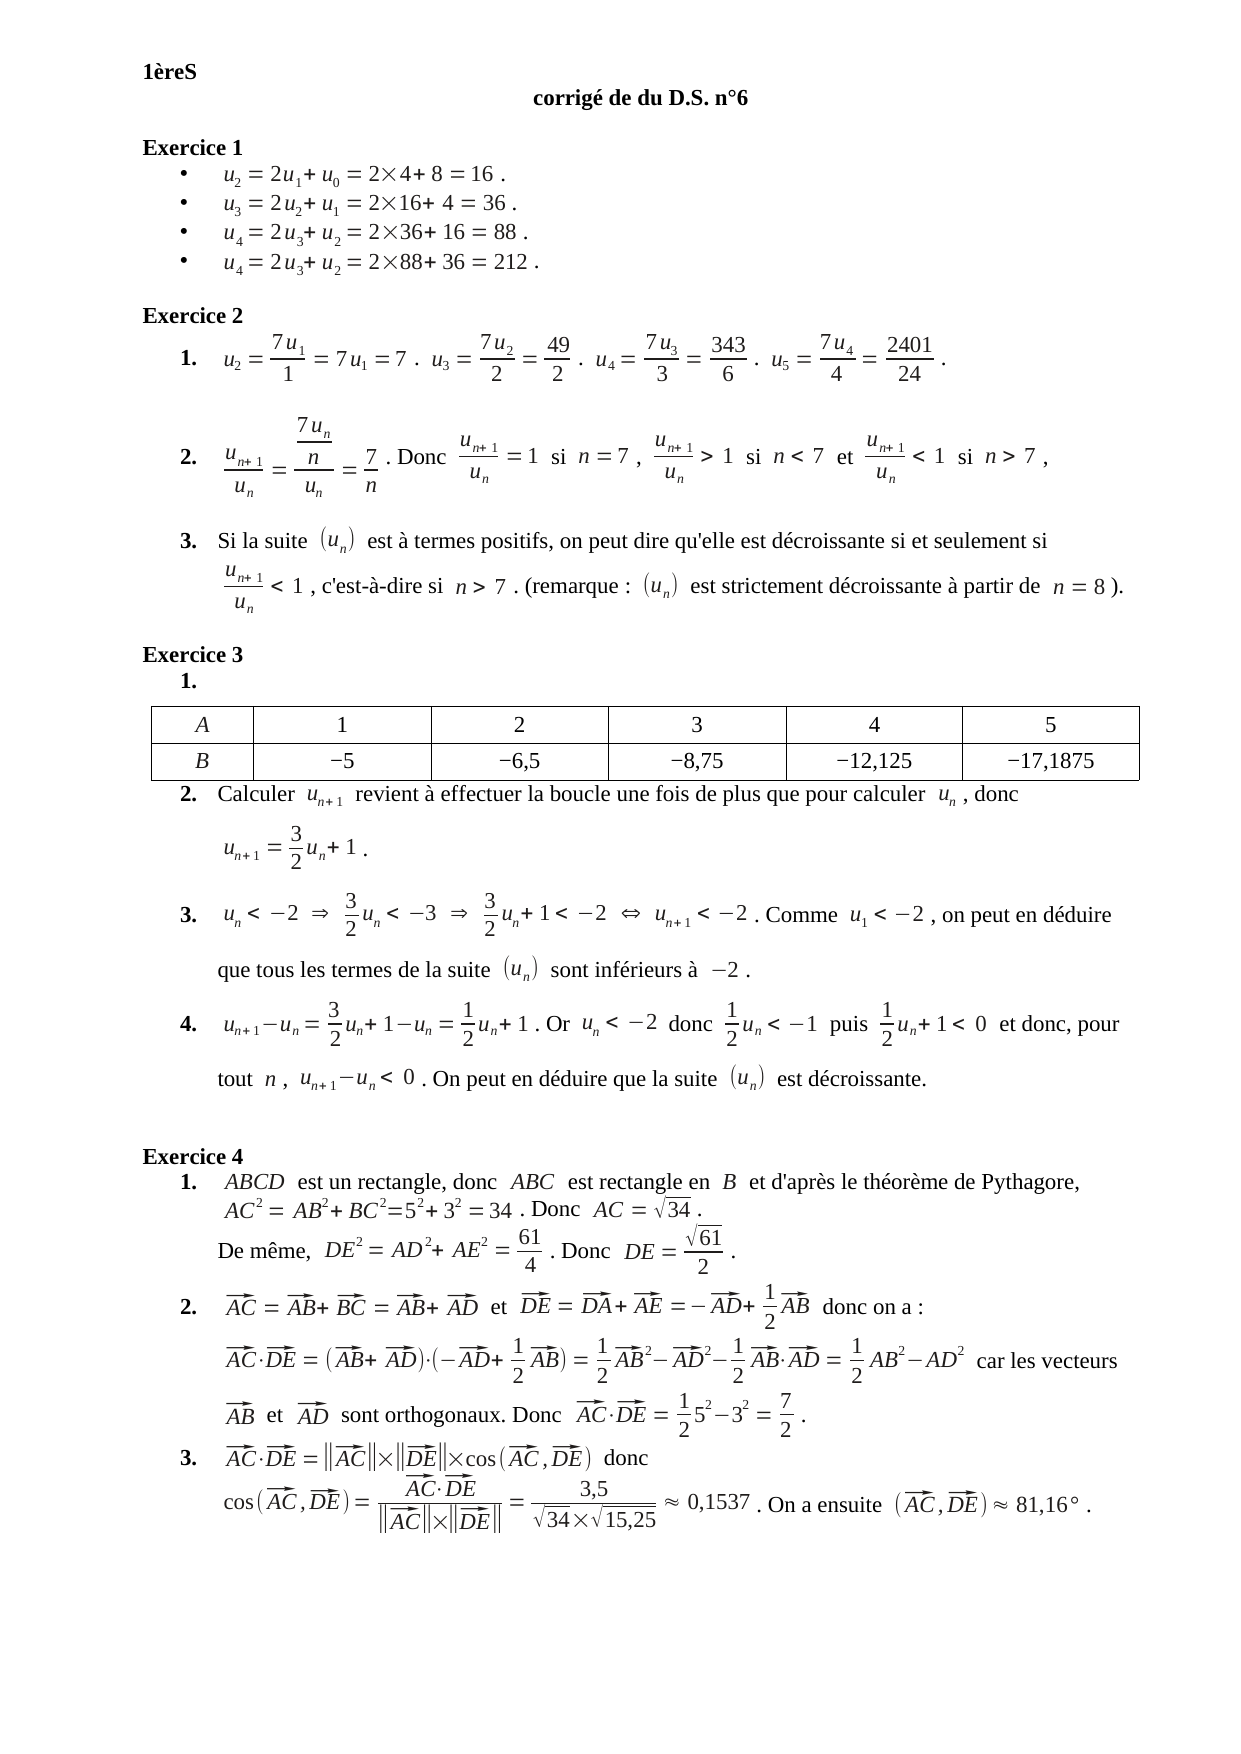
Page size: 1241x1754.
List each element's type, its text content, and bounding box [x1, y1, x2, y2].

table_header 4 [787, 707, 962, 743]
list . . . . [180, 329, 1139, 412]
list . Donc si , si et si , [180, 412, 1139, 527]
list Si la suite est à termes positifs, on peut dire qu'elle est décroissante si et seulement si , c'est-à-dire si . (remarque : est strictement décroissante à partir de ). [180, 527, 1139, 642]
text Exercice 1 [142, 135, 1139, 161]
table_cell −12,125 [787, 744, 962, 780]
list . [180, 248, 1139, 303]
table_header [152, 707, 253, 743]
table_cell [152, 744, 253, 780]
list . Comme , on peut en déduire que tous les termes de la suite sont inférieurs à . [180, 888, 1139, 984]
table_header 3 [609, 707, 786, 743]
table_cell −8,75 [609, 744, 786, 780]
list . [180, 219, 1139, 248]
subtitle 1èreS [142, 59, 1139, 84]
list donc . On a ensuite . [180, 1442, 1139, 1561]
table_cell −17,1875 [963, 744, 1139, 780]
subtitle corrigé de du D.S. n°6 [142, 84, 1139, 135]
table_cell −6,5 [432, 744, 608, 780]
table_header 2 [432, 707, 608, 743]
text Exercice 2 [142, 303, 1139, 329]
list et donc on a : car les vecteurs et sont orthogonaux. Donc . [180, 1279, 1139, 1442]
list Calculer revient à effectuer la boucle une fois de plus que pour calculer , donc . [180, 781, 1139, 875]
list . [180, 190, 1139, 219]
text Exercice 3 [142, 642, 1139, 668]
text Exercice 4 [142, 1144, 1139, 1169]
table_cell −5 [254, 744, 431, 780]
table_header 1 [254, 707, 431, 743]
list . [180, 161, 1139, 190]
list est un rectangle, donc est rectangle en et d'après le théorème de Pythagore, . Donc . De même, . Donc . [180, 1169, 1139, 1279]
table_header 5 [963, 707, 1139, 743]
list . Or donc puis et donc, pour tout , . On peut en déduire que la suite est décroissante. [180, 997, 1139, 1131]
